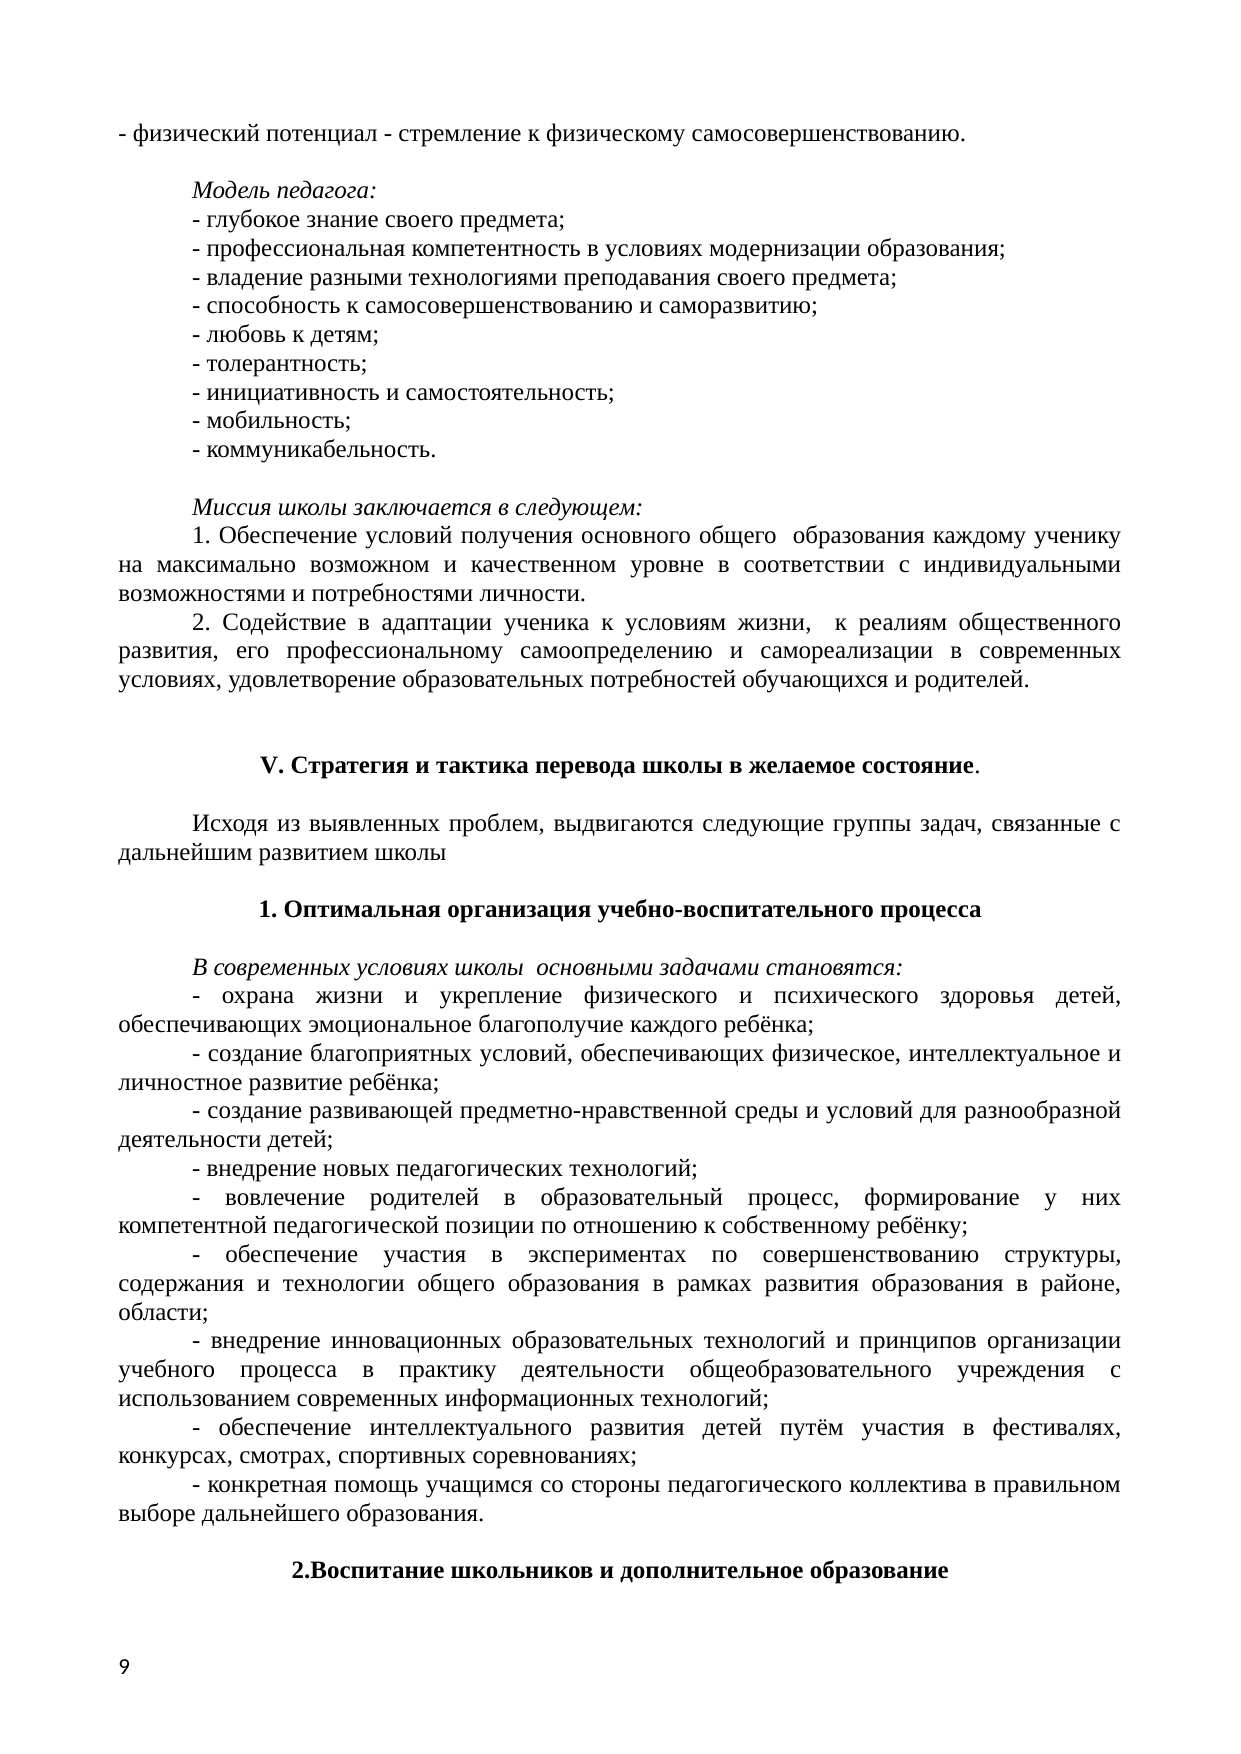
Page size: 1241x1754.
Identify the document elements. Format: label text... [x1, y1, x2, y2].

text - профессиональная компетентность в условиях модернизации образования; [118, 233, 1122, 262]
text - обеспечение интеллектуального развития детей путём участия в фестивалях, конкурсах, смотрах, спортивных соревнованиях; [118, 1412, 1122, 1469]
text - конкретная помощь учащимся со стороны педагогического коллектива в правильном выборе дальнейшего образования. [118, 1469, 1122, 1527]
text - внедрение инновационных образовательных технологий и принципов организации учебного процесса в практику деятельности общеобразовательного учреждения с использованием современных информационных технологий; [118, 1326, 1122, 1412]
text - создание благоприятных условий, обеспечивающих физическое, интеллектуальное и личностное развитие ребёнка; [118, 1038, 1122, 1096]
text - вовлечение родителей в образовательный процесс, формирование у них компетентной педагогической позиции по отношению к собственному ребёнку; [118, 1182, 1122, 1239]
text - коммуникабельность. [118, 434, 1122, 463]
text - владение разными технологиями преподавания своего предмета; [118, 262, 1122, 291]
text - физический потенциал - стремление к физическому самосовершенствованию. [118, 118, 1122, 147]
text - способность к самосовершенствованию и саморазвитию; [118, 291, 1122, 319]
text - внедрение новых педагогических технологий; [118, 1153, 1122, 1182]
text V. Стратегия и тактика перевода школы в желаемое состояние. [118, 751, 1122, 779]
text - создание развивающей предметно-нравственной среды и условий для разнообразной деятельности детей; [118, 1096, 1122, 1153]
text - инициативность и самостоятельность; [118, 377, 1122, 406]
text - любовь к детям; [118, 319, 1122, 348]
text Модель педагога: [118, 176, 1122, 204]
text - обеспечение участия в экспериментах по совершенствованию структуры, содержания и технологии общего образования в рамках развития образования в районе, области; [118, 1239, 1122, 1326]
text Миссия школы заключается в следующем: [118, 492, 1122, 521]
text 2. Содействие в адаптации ученика к условиям жизни, к реалиям общественного развития, его профессиональному самоопределению и самореализации в современных условиях, удовлетворение образовательных потребностей обучающихся и родителей. [118, 607, 1122, 693]
text 1. Оптимальная организация учебно-воспитательного процесса [118, 894, 1122, 923]
text 2.Воспитание школьников и дополнительное образование [118, 1556, 1122, 1584]
text В современных условиях школы основными задачами становятся: [118, 952, 1122, 981]
text - мобильность; [118, 406, 1122, 434]
text - охрана жизни и укрепление физического и психического здоровья детей, обеспечивающих эмоциональное благополучие каждого ребёнка; [118, 981, 1122, 1038]
text - глубокое знание своего предмета; [118, 204, 1122, 233]
text 1. Обеспечение условий получения основного общего образования каждому ученику на максимально возможном и качественном уровне в соответствии с индивидуальными возможностями и потребностями личности. [118, 521, 1122, 607]
text - толерантность; [118, 348, 1122, 377]
text Исходя из выявленных проблем, выдвигаются следующие группы задач, связанные с дальнейшим развитием школы [118, 808, 1122, 866]
